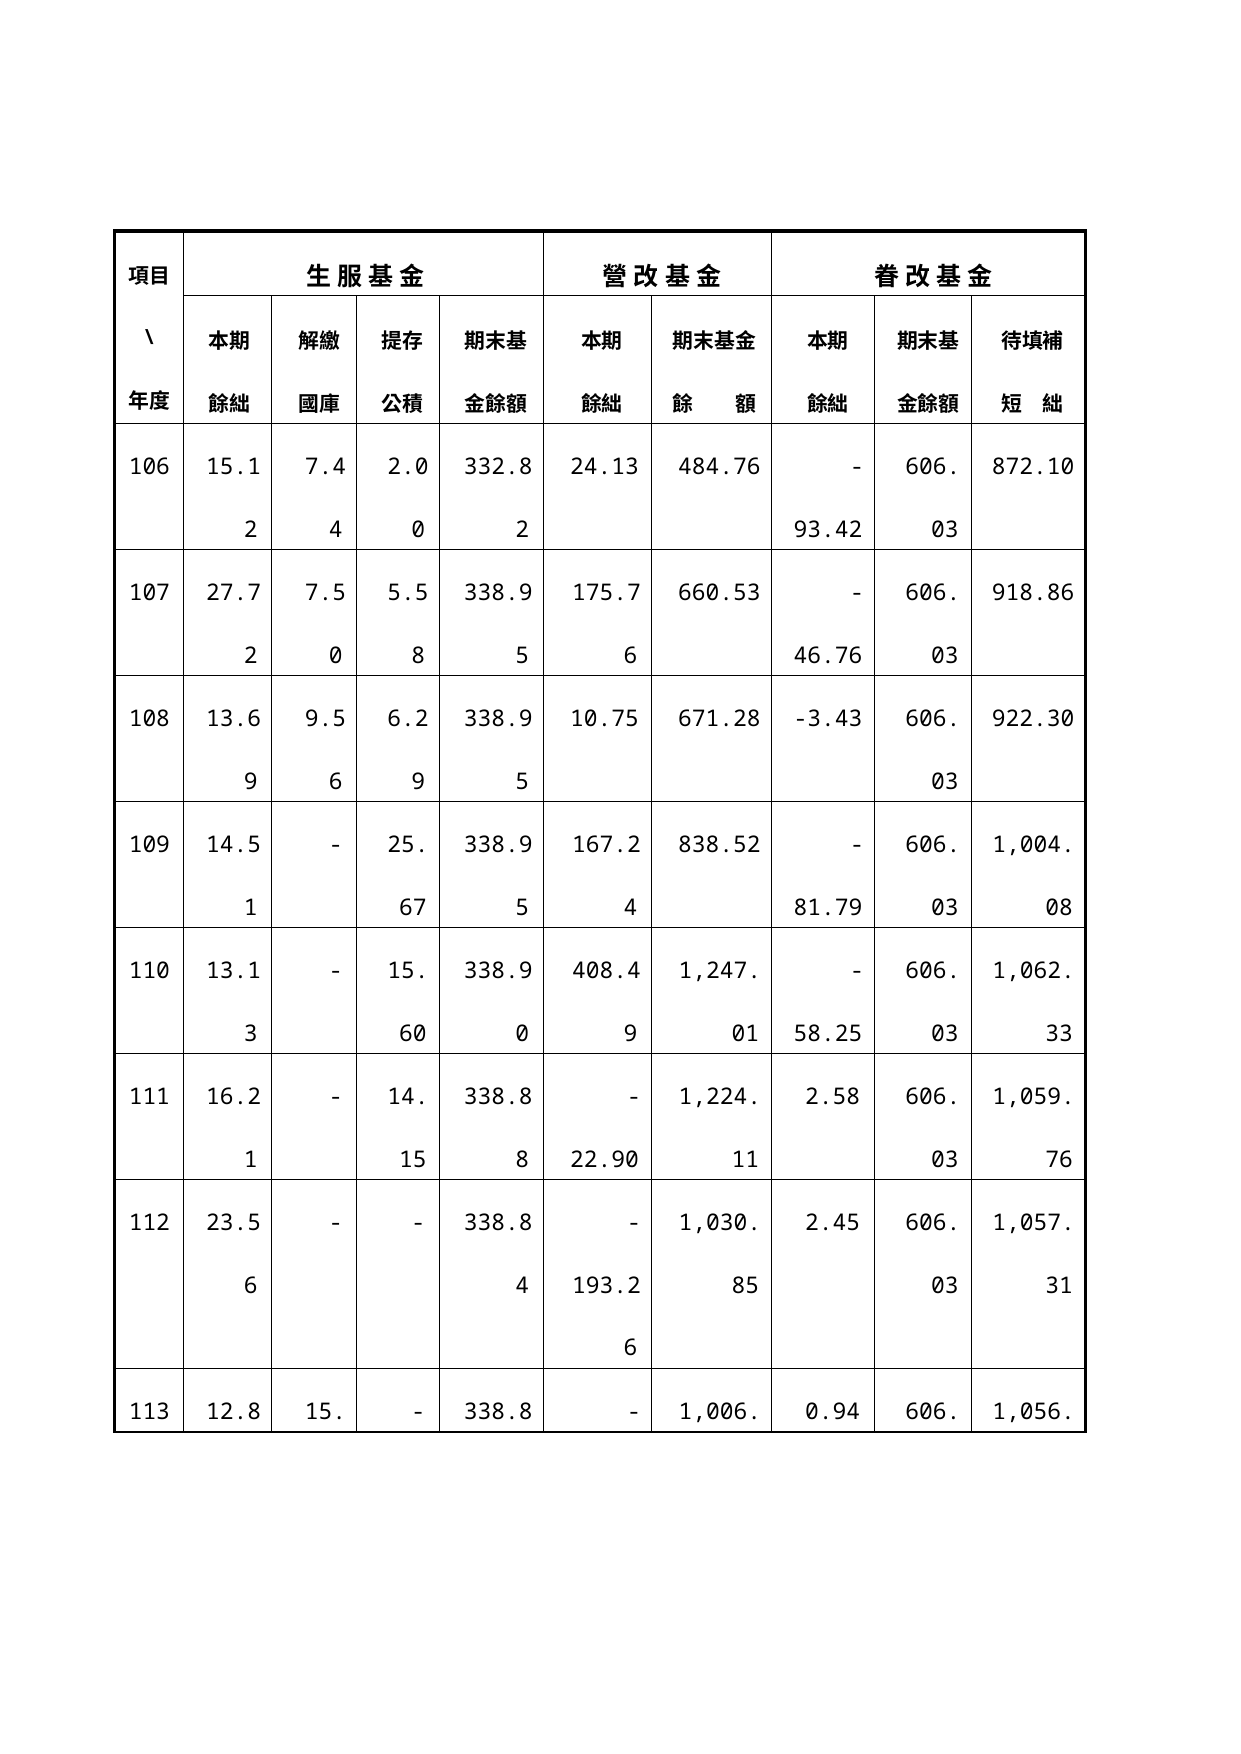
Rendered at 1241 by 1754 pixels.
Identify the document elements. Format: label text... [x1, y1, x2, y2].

table_cell 872.10 [972, 424, 1084, 549]
table_cell 338.95 [440, 802, 543, 927]
table_cell 922.30 [972, 676, 1084, 801]
table_cell 1,224.11 [652, 1054, 771, 1179]
table_cell 167.24 [544, 802, 651, 927]
table_header 生服基金 [184, 233, 543, 295]
table_cell 15.12 [184, 424, 271, 549]
table_cell 1,030.85 [652, 1180, 771, 1368]
table_cell 27.72 [184, 550, 271, 675]
table_cell 606.03 [875, 550, 971, 675]
table_cell 338.95 [440, 676, 543, 801]
table_cell 338.88 [440, 1054, 543, 1179]
table_cell -193.26 [544, 1180, 651, 1368]
table_cell 606.03 [875, 676, 971, 801]
table_cell 338.90 [440, 928, 543, 1053]
table_cell -93.42 [772, 424, 874, 549]
table_cell -3.43 [772, 676, 874, 801]
table_cell 1,057.31 [972, 1180, 1084, 1368]
table_cell 108 [116, 676, 183, 801]
table_cell 24.13 [544, 424, 651, 549]
table_header 項目 \ 年度 [116, 233, 183, 423]
table_cell - [272, 802, 356, 927]
table_cell 期末基金餘額 [875, 296, 971, 423]
table_cell 838.52 [652, 802, 771, 927]
table_cell 918.86 [972, 550, 1084, 675]
table_cell 112 [116, 1180, 183, 1368]
table_cell -22.90 [544, 1054, 651, 1179]
table_cell 15.60 [357, 928, 439, 1053]
table_cell 1,004.08 [972, 802, 1084, 927]
table_cell 110 [116, 928, 183, 1053]
table_cell 13.13 [184, 928, 271, 1053]
table_cell [544, 1369, 651, 1431]
table_cell 2.00 [357, 424, 439, 549]
table_cell 408.49 [544, 928, 651, 1053]
table_cell - [272, 1054, 356, 1179]
table_cell 338.8 [440, 1369, 543, 1431]
table_header 眷改基金 [772, 233, 1084, 295]
table_cell 606.03 [875, 424, 971, 549]
table_cell 本期 餘絀 [772, 296, 874, 423]
table_cell 606.03 [875, 1054, 971, 1179]
table_cell 1,006. [652, 1369, 771, 1431]
table_cell -81.79 [772, 802, 874, 927]
table_cell 338.95 [440, 550, 543, 675]
table_cell 1,059.76 [972, 1054, 1084, 1179]
table_cell 待填補 短 絀 [972, 296, 1084, 423]
table_cell 338.84 [440, 1180, 543, 1368]
table_cell - [272, 1180, 356, 1368]
table_cell 23.56 [184, 1180, 271, 1368]
table_cell 解繳 國庫 [272, 296, 356, 423]
table_cell 7.50 [272, 550, 356, 675]
table_cell 6.29 [357, 676, 439, 801]
table_cell 15. [272, 1369, 356, 1431]
table_cell 109 [116, 802, 183, 927]
table_cell 13.69 [184, 676, 271, 801]
table_cell 14.51 [184, 802, 271, 927]
table_cell 1,062.33 [972, 928, 1084, 1053]
table_cell 1,247.01 [652, 928, 771, 1053]
table_cell 7.44 [272, 424, 356, 549]
table_cell 1,056. [972, 1369, 1084, 1431]
table_cell 0.94 [772, 1369, 874, 1431]
table_cell 332.82 [440, 424, 543, 549]
table_cell 2.45 [772, 1180, 874, 1368]
table_cell 606. [875, 1369, 971, 1431]
table_cell 14.15 [357, 1054, 439, 1179]
table_cell 606.03 [875, 802, 971, 927]
table_cell 16.21 [184, 1054, 271, 1179]
table_cell 本期 餘絀 [544, 296, 651, 423]
table_cell 660.53 [652, 550, 771, 675]
table_cell 期末基金餘 額 [652, 296, 771, 423]
table_cell 12.8 [184, 1369, 271, 1431]
table_cell 25.67 [357, 802, 439, 927]
table_cell 5.58 [357, 550, 439, 675]
table_cell 606.03 [875, 1180, 971, 1368]
table_cell 606.03 [875, 928, 971, 1053]
table_cell 期末基金餘額 [440, 296, 543, 423]
table_cell - [272, 928, 356, 1053]
table_cell 671.28 [652, 676, 771, 801]
table_header 營改基金 [544, 233, 771, 295]
table_cell 10.75 [544, 676, 651, 801]
table_cell - [357, 1369, 439, 1431]
table_cell -46.76 [772, 550, 874, 675]
table_cell 9.56 [272, 676, 356, 801]
table_cell 106 [116, 424, 183, 549]
table_cell 111 [116, 1054, 183, 1179]
table_cell 107 [116, 550, 183, 675]
table_cell 提存公積 [357, 296, 439, 423]
table_cell - [357, 1180, 439, 1368]
table_cell 113 [116, 1369, 183, 1431]
table_cell 175.76 [544, 550, 651, 675]
table_cell -58.25 [772, 928, 874, 1053]
table_cell 484.76 [652, 424, 771, 549]
table_cell 本期 餘絀 [184, 296, 271, 423]
table_cell 2.58 [772, 1054, 874, 1179]
